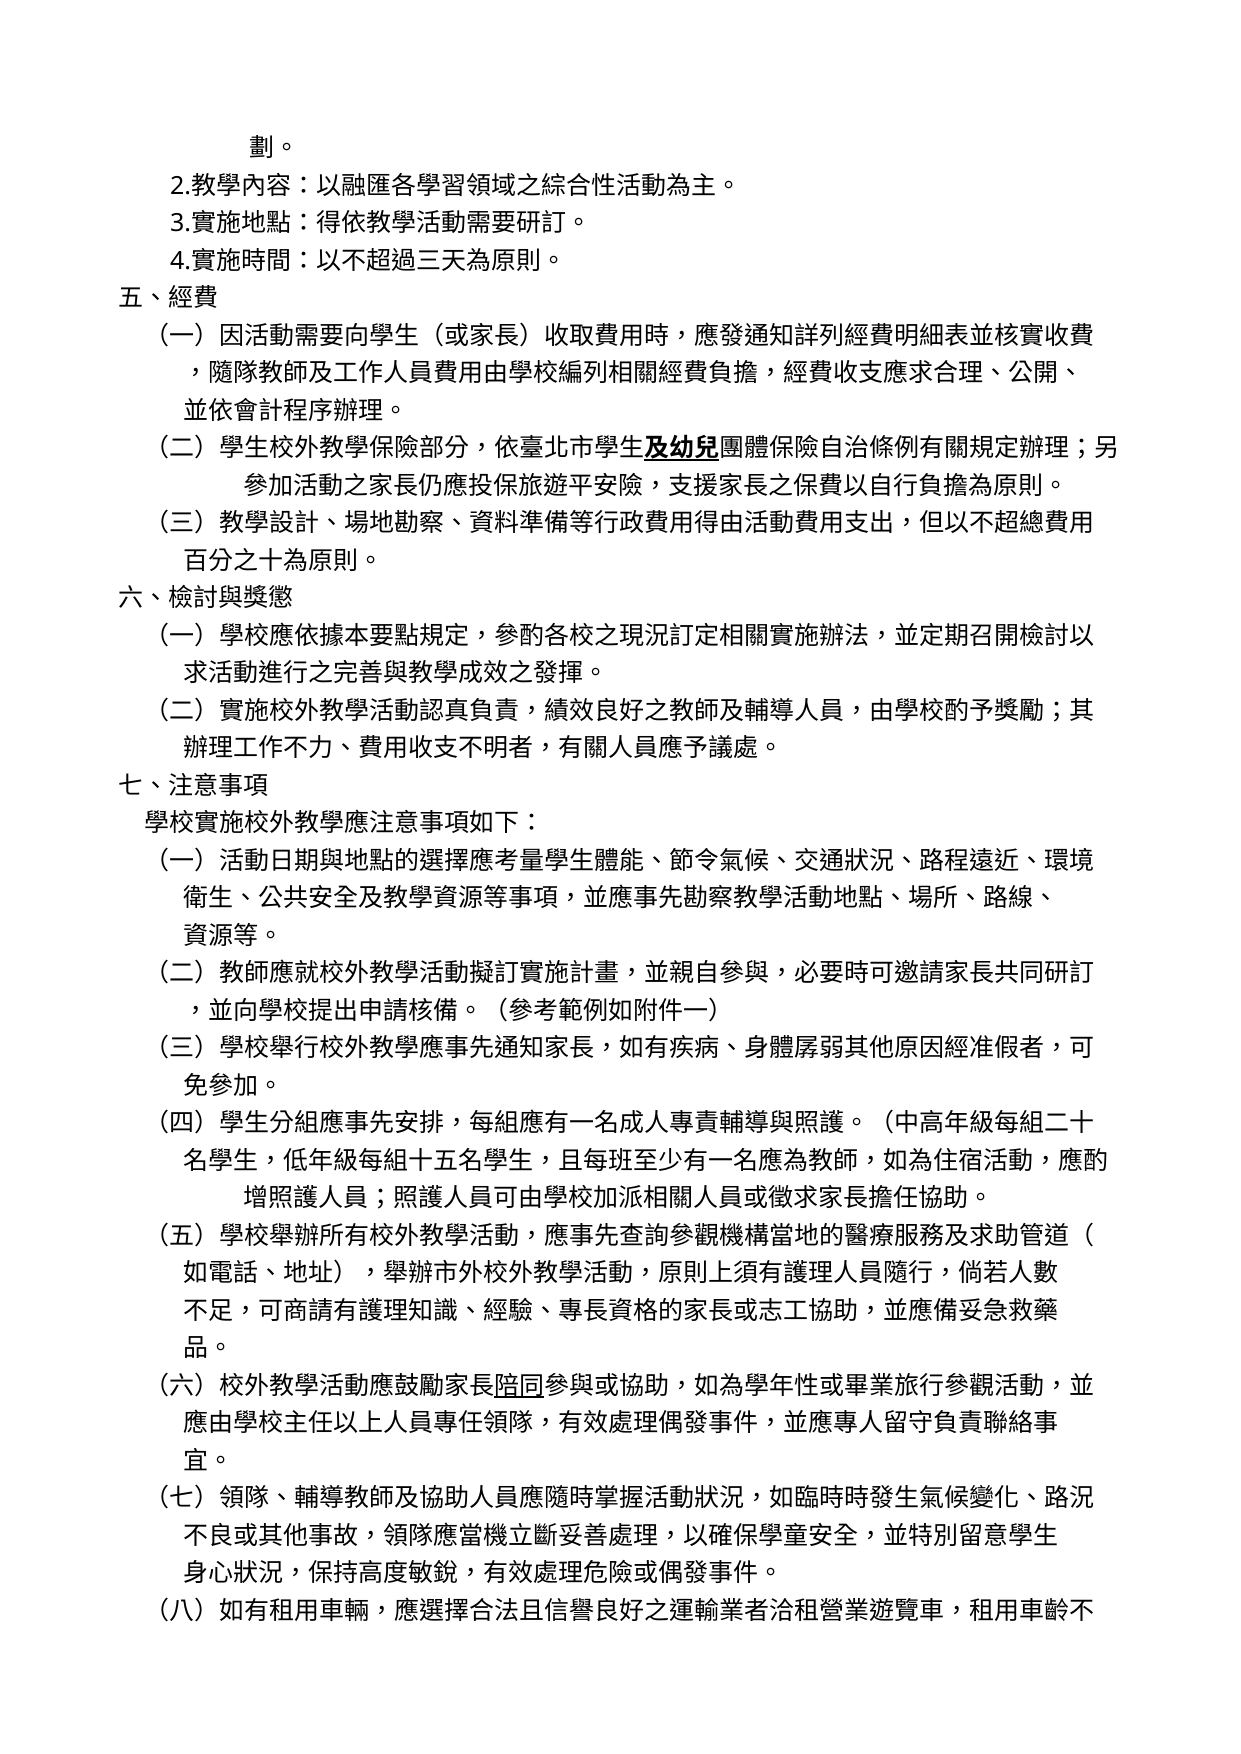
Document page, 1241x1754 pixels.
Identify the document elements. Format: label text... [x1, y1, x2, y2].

text （四）學生分組應事先安排，每組應有一名成人專責輔導與照護。（中高年級每組二十 [118, 1102, 1122, 1139]
text 七、注意事項 [118, 764, 1122, 802]
text 衛生、公共安全及教學資源等事項，並應事先勘察教學活動地點、場所、路線、 [118, 877, 1122, 914]
text 不足，可商請有護理知識、經驗、專長資格的家長或志工協助，並應備妥急救藥 [118, 1289, 1122, 1327]
text 身心狀況，保持高度敏銳，有效處理危險或偶發事件。 [118, 1552, 1122, 1589]
text 並依會計程序辦理。 [118, 389, 1122, 427]
text （一）活動日期與地點的選擇應考量學生體能、節令氣候、交通狀況、路程遠近、環境 [118, 839, 1122, 877]
text 3.實施地點：得依教學活動需要研訂。 [118, 202, 1122, 239]
text （三）教學設計、場地勘察、資料準備等行政費用得由活動費用支出，但以不超總費用 [118, 502, 1122, 539]
text （二）實施校外教學活動認真負責，績效良好之教師及輔導人員，由學校酌予獎勵；其 [118, 689, 1122, 727]
text 學校實施校外教學應注意事項如下： [118, 802, 1122, 839]
text 名學生，低年級每組十五名學生，且每班至少有一名應為教師，如為住宿活動，應酌增照護人員；照護人員可由學校加派相關人員或徵求家長擔任協助。 [118, 1139, 1122, 1214]
text （一）學校應依據本要點規定，參酌各校之現況訂定相關實施辦法，並定期召開檢討以 [118, 614, 1122, 652]
text （七）領隊、輔導教師及協助人員應隨時掌握活動狀況，如臨時時發生氣候變化、路況 [118, 1477, 1122, 1514]
text 求活動進行之完善與教學成效之發揮。 [118, 652, 1122, 689]
text 六、檢討與獎懲 [118, 577, 1122, 614]
text 劃。 [118, 127, 1122, 164]
text 2.教學內容：以融匯各學習領域之綜合性活動為主。 [118, 164, 1122, 202]
text 不良或其他事故，領隊應當機立斷妥善處理，以確保學童安全，並特別留意學生 [118, 1514, 1122, 1552]
text 4.實施時間：以不超過三天為原則。 [118, 239, 1122, 277]
text （八）如有租用車輛，應選擇合法且信譽良好之運輸業者洽租營業遊覽車，租用車齡不 [118, 1589, 1122, 1627]
text （一）因活動需要向學生（或家長）收取費用時，應發通知詳列經費明細表並核實收費 [118, 314, 1122, 352]
text 免參加。 [118, 1064, 1122, 1102]
text 品。 [118, 1327, 1122, 1364]
text 辦理工作不力、費用收支不明者，有關人員應予議處。 [118, 727, 1122, 764]
text 百分之十為原則。 [118, 539, 1122, 577]
text 資源等。 [118, 914, 1122, 952]
text （二）教師應就校外教學活動擬訂實施計畫，並親自參與，必要時可邀請家長共同研訂 [118, 952, 1122, 989]
text 應由學校主任以上人員專任領隊，有效處理偶發事件，並應專人留守負責聯絡事 [118, 1402, 1122, 1439]
text （三）學校舉行校外教學應事先通知家長，如有疾病、身體孱弱其他原因經准假者，可 [118, 1027, 1122, 1064]
text 五、經費 [118, 277, 1122, 314]
text （六）校外教學活動應鼓勵家長陪同參與或協助，如為學年性或畢業旅行參觀活動，並 [118, 1364, 1122, 1402]
text （五）學校舉辦所有校外教學活動，應事先查詢參觀機構當地的醫療服務及求助管道（ [118, 1214, 1122, 1252]
text 如電話、地址），舉辦市外校外教學活動，原則上須有護理人員隨行，倘若人數 [118, 1252, 1122, 1289]
text ，並向學校提出申請核備。（參考範例如附件一） [118, 989, 1122, 1027]
text 宜。 [118, 1439, 1122, 1477]
text （二）學生校外教學保險部分，依臺北市學生及幼兒團體保險自治條例有關規定辦理；另參加活動之家長仍應投保旅遊平安險，支援家長之保費以自行負擔為原則。 [118, 427, 1122, 502]
text ，隨隊教師及工作人員費用由學校編列相關經費負擔，經費收支應求合理、公開、 [118, 352, 1122, 389]
